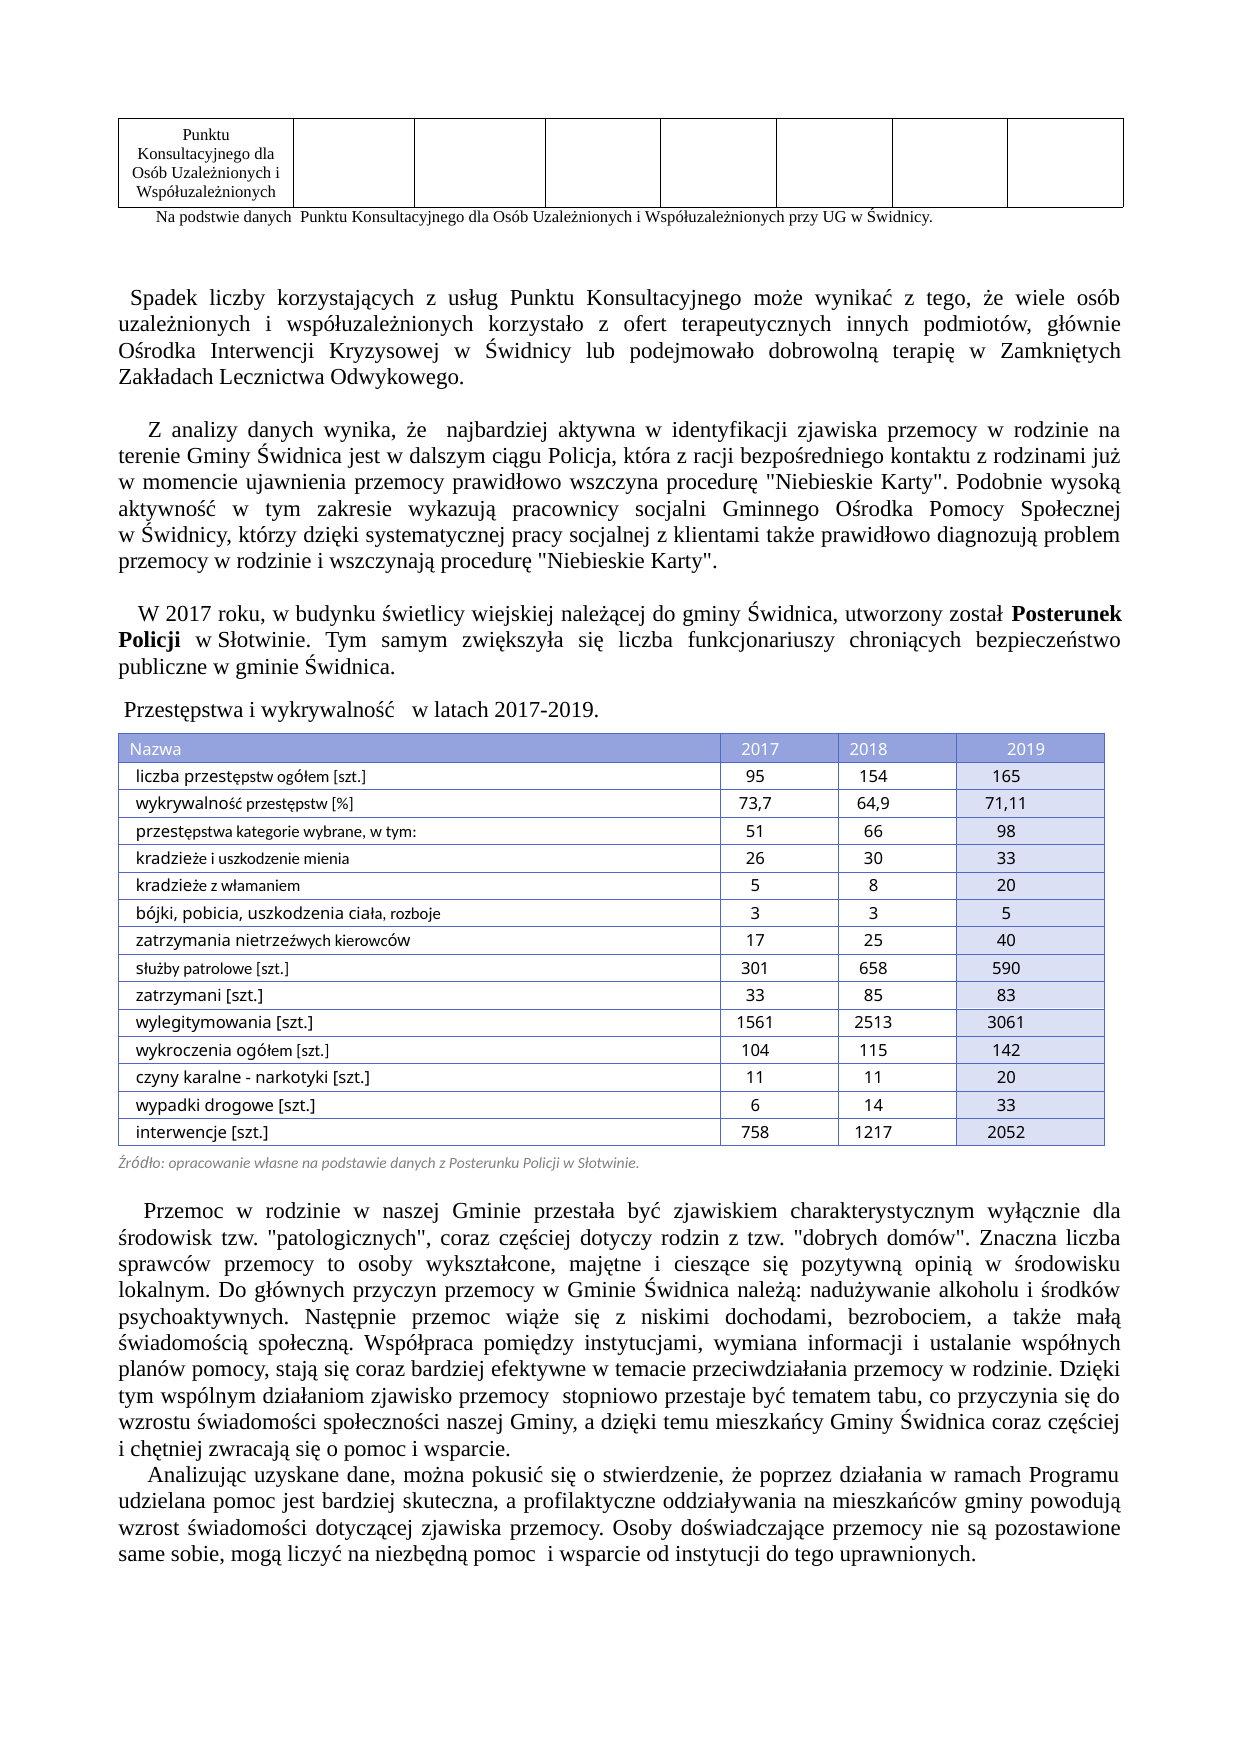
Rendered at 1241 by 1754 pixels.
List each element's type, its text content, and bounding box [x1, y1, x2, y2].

table_cell [893, 119, 1007, 207]
table_cell 5 [957, 900, 1104, 926]
text Spadek liczby korzystających z usług Punktu Konsultacyjnego może wynikać z tego, że wiele osób uzależnionych i współuzależnionych korzystało z ofert terapeutycznych innych podmiotów, głównie Ośrodka Interwencji Kryzysowej w Świdnicy lub podejmowało dobrowolną terapię w Zamkniętych Zakładach Lecznictwa Odwykowego. [118, 284, 1122, 389]
text Analizując uzyskane dane, można pokusić się o stwierdzenie, że poprzez działania w ramach Programu udzielana pomoc jest bardziej skuteczna, a profilaktyczne oddziaływania na mieszkańców gminy powodują wzrost świadomości dotyczącej zjawiska przemocy. Osoby doświadczające przemocy nie są pozostawione same sobie, mogą liczyć na niezbędną pomoc i wsparcie od instytucji do tego uprawnionych. [118, 1461, 1122, 1566]
table_cell [661, 119, 776, 207]
table_cell 20 [957, 1064, 1104, 1091]
table_cell 165 [957, 763, 1104, 789]
table_cell 83 [957, 982, 1104, 1008]
table_cell 20 [957, 873, 1104, 899]
table_cell 95 [721, 763, 838, 789]
table_cell 98 [957, 818, 1104, 844]
table_cell zatrzymani [szt.] [119, 982, 720, 1008]
table_cell wylegitymowania [szt.] [119, 1010, 720, 1036]
table_cell 142 [957, 1037, 1104, 1063]
table_cell wypadki drogowe [szt.] [119, 1092, 720, 1118]
table_cell 5 [721, 873, 838, 899]
table_cell 154 [839, 763, 956, 789]
table_cell 8 [839, 873, 956, 899]
text Przemoc w rodzinie w naszej Gminie przestała być zjawiskiem charakterystycznym wyłącznie dla środowisk tzw. "patologicznych", coraz częściej dotyczy rodzin z tzw. "dobrych domów". Znaczna liczba sprawców przemocy to osoby wykształcone, majętne i cieszące się pozytywną opinią w środowisku lokalnym. Do głównych przyczyn przemocy w Gminie Świdnica należą: nadużywanie alkoholu i środków psychoaktywnych. Następnie przemoc wiąże się z niskimi dochodami, bezrobociem, a także małą świadomością społeczną. Współpraca pomiędzy instytucjami, wymiana informacji i ustalanie współnych planów pomocy, stają się coraz bardziej efektywne w temacie przeciwdziałania przemocy w rodzinie. Dzięki tym wspólnym działaniom zjawisko przemocy stopniowo przestaje być tematem tabu, co przyczynia się do wzrostu świadomości społeczności naszej Gminy, a dzięki temu mieszkańcy Gminy Świdnica coraz częściej i chętniej zwracają się o pomoc i wsparcie. [118, 1197, 1122, 1461]
table_cell [1008, 119, 1123, 207]
table_cell wykrywalność przestępstw [%] [119, 790, 720, 817]
table_cell 1217 [839, 1119, 956, 1145]
table_cell 3061 [957, 1010, 1104, 1036]
table_cell interwencje [szt.] [119, 1119, 720, 1145]
table_cell 25 [839, 927, 956, 954]
table_cell 66 [839, 818, 956, 844]
text Z analizy danych wynika, że najbardziej aktywna w identyfikacji zjawiska przemocy w rodzinie na terenie Gminy Świdnica jest w dalszym ciągu Policja, która z racji bezpośredniego kontaktu z rodzinami już w momencie ujawnienia przemocy prawidłowo wszczyna procedurę "Niebieskie Karty". Podobnie wysoką aktywność w tym zakresie wykazują pracownicy socjalni Gminnego Ośrodka Pomocy Społecznej w Świdnicy, którzy dzięki systematycznej pracy socjalnej z klientami także prawidłowo diagnozują problem przemocy w rodzinie i wszczynają procedurę "Niebieskie Karty". [118, 416, 1122, 574]
table_cell 26 [721, 845, 838, 871]
table_cell Punktu Konsultacyjnego dla Osób Uzależnionych i Współuzależnionych [119, 119, 293, 207]
table_cell 2513 [839, 1010, 956, 1036]
table_cell 17 [721, 927, 838, 954]
table_cell zatrzymania nietrzeźwych kierowców [119, 927, 720, 954]
table_cell [294, 119, 414, 207]
table_cell 301 [721, 955, 838, 981]
table_cell kradzieże i uszkodzenie mienia [119, 845, 720, 871]
table_cell 11 [721, 1064, 838, 1091]
table_cell przestępstwa kategorie wybrane, w tym: [119, 818, 720, 844]
table_header Nazwa [119, 734, 720, 762]
table_cell 30 [839, 845, 956, 871]
text Na podstwie danych Punktu Konsultacyjnego dla Osób Uzależnionych i Współuzależnionych przy UG w Świdnicy. [118, 208, 1122, 226]
table_cell 104 [721, 1037, 838, 1063]
table_cell 658 [839, 955, 956, 981]
table_cell 33 [721, 982, 838, 1008]
table_cell 51 [721, 818, 838, 844]
text W 2017 roku, w budynku świetlicy wiejskiej należącej do gminy Świdnica, utworzony został Posterunek Policji w Słotwinie. Tym samym zwiększyła się liczba funkcjonariuszy chroniących bezpieczeństwo publiczne w gminie Świdnica. [118, 600, 1122, 679]
table_cell 33 [957, 845, 1104, 871]
table_cell czyny karalne - narkotyki [szt.] [119, 1064, 720, 1091]
table_cell 64,9 [839, 790, 956, 817]
table_cell kradzieże z włamaniem [119, 873, 720, 899]
table_cell 11 [839, 1064, 956, 1091]
table_header 2018 [839, 734, 956, 762]
table_cell 115 [839, 1037, 956, 1063]
table_cell 3 [839, 900, 956, 926]
table_cell 590 [957, 955, 1104, 981]
table_cell 85 [839, 982, 956, 1008]
table_cell 71,11 [957, 790, 1104, 817]
table_cell liczba przestępstw ogółem [szt.] [119, 763, 720, 789]
table_cell 2052 [957, 1119, 1104, 1145]
table_header 2019 [957, 734, 1104, 762]
table_cell 1561 [721, 1010, 838, 1036]
text Źródło: opracowanie własne na podstawie danych z Posterunku Policji w Słotwinie. [118, 1152, 1122, 1173]
table_cell 40 [957, 927, 1104, 954]
table_cell 3 [721, 900, 838, 926]
table_cell 14 [839, 1092, 956, 1118]
table_cell 6 [721, 1092, 838, 1118]
table_cell 73,7 [721, 790, 838, 817]
table_cell służby patrolowe [szt.] [119, 955, 720, 981]
table_cell bójki, pobicia, uszkodzenia ciała, rozboje [119, 900, 720, 926]
table_header 2017 [721, 734, 838, 762]
table_cell 33 [957, 1092, 1104, 1118]
text Przestępstwa i wykrywalność w latach 2017-2019. [118, 696, 1122, 722]
table_cell [415, 119, 545, 207]
table_cell [777, 119, 892, 207]
table_cell [546, 119, 660, 207]
table_cell 758 [721, 1119, 838, 1145]
table_cell wykroczenia ogółem [szt.] [119, 1037, 720, 1063]
